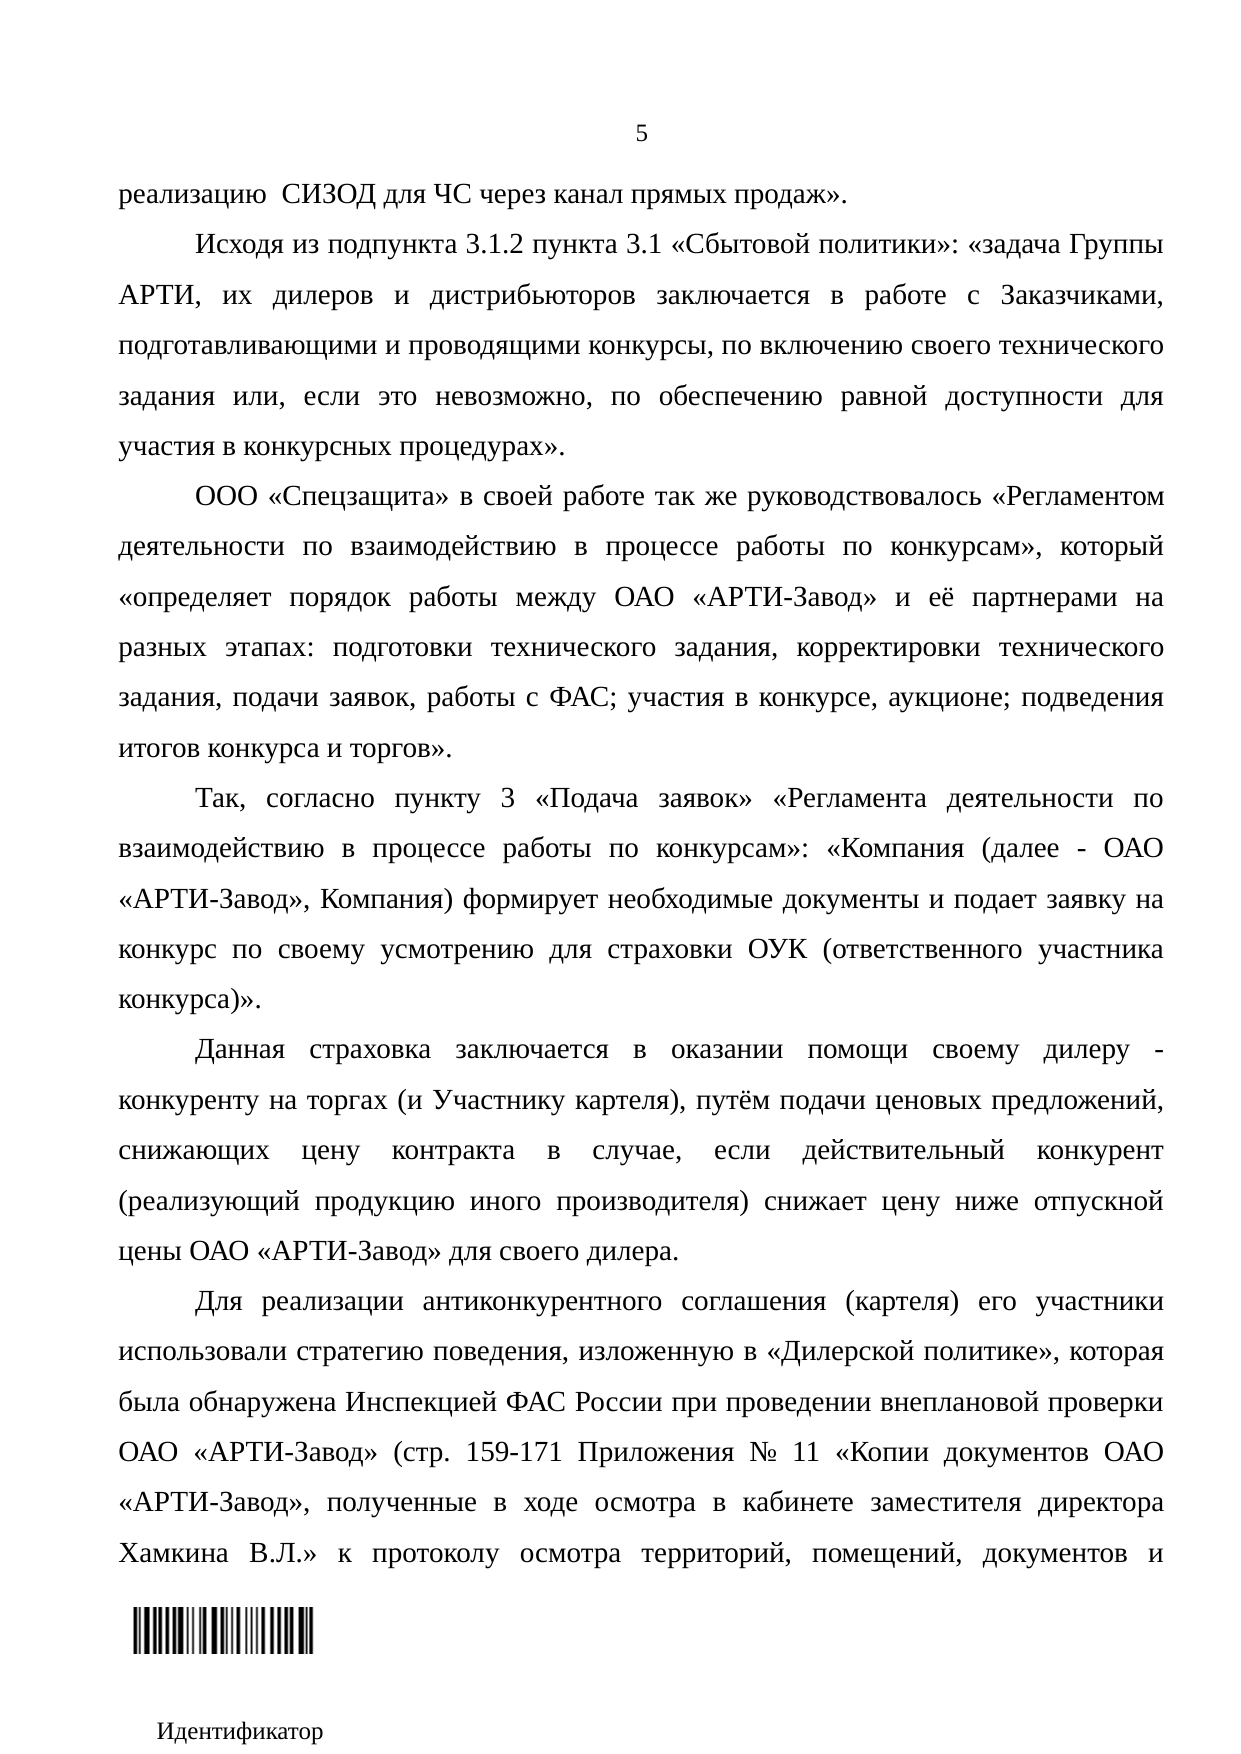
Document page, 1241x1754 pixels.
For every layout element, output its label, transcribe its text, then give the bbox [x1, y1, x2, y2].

text Данная страховка заключается в оказании помощи своему дилеру - конкуренту на торгах (и Участнику картеля), путём подачи ценовых предложений, снижающих цену контракта в случае, если действительный конкурент (реализующий продукцию иного производителя) снижает цену ниже отпускной цены ОАО «АРТИ-Завод» для своего дилера. [118, 1032, 1165, 1266]
text ООО «Спецзащита» в своей работе так же руководствовалось «Регламентом деятельности по взаимодействию в процессе работы по конкурсам», который «определяет порядок работы между ОАО «АРТИ-Завод» и её партнерами на разных этапах: подготовки технического задания, корректировки технического задания, подачи заявок, работы с ФАС; участия в конкурсе, аукционе; подведения итогов конкурса и торгов». [118, 478, 1165, 763]
picture [118, 1607, 331, 1654]
text Исходя из подпункта 3.1.2 пункта 3.1 «Сбытовой политики»: «задача Группы АРТИ, их дилеров и дистрибьюторов заключается в работе с Заказчиками, подготавливающими и проводящими конкурсы, по включению своего технического задания или, если это невозможно, по обеспечению равной доступности для участия в конкурсных процедурах». [118, 227, 1165, 461]
text Так, согласно пункту 3 «Подача заявок» «Регламента деятельности по взаимодействию в процессе работы по конкурсам»: «Компания (далее - ОАО «АРТИ-Завод», Компания) формирует необходимые документы и подает заявку на конкурс по своему усмотрению для страховки ОУК (ответственного участника конкурса)». [118, 780, 1165, 1015]
text реализацию СИЗОД для ЧС через канал прямых продаж». [118, 176, 1165, 210]
text Для реализации антиконкурентного соглашения (картеля) его участники использовали стратегию поведения, изложенную в «Дилерской политике», которая была обнаружена Инспекцией ФАС России при проведении внеплановой проверки ОАО «АРТИ-Завод» (стр. 159-171 Приложения № 11 «Копии документов ОАО «АРТИ-Завод», полученные в ходе осмотра в кабинете заместителя директора Хамкина В.Л.» к протоколу осмотра территорий, помещений, документов и [118, 1283, 1165, 1568]
